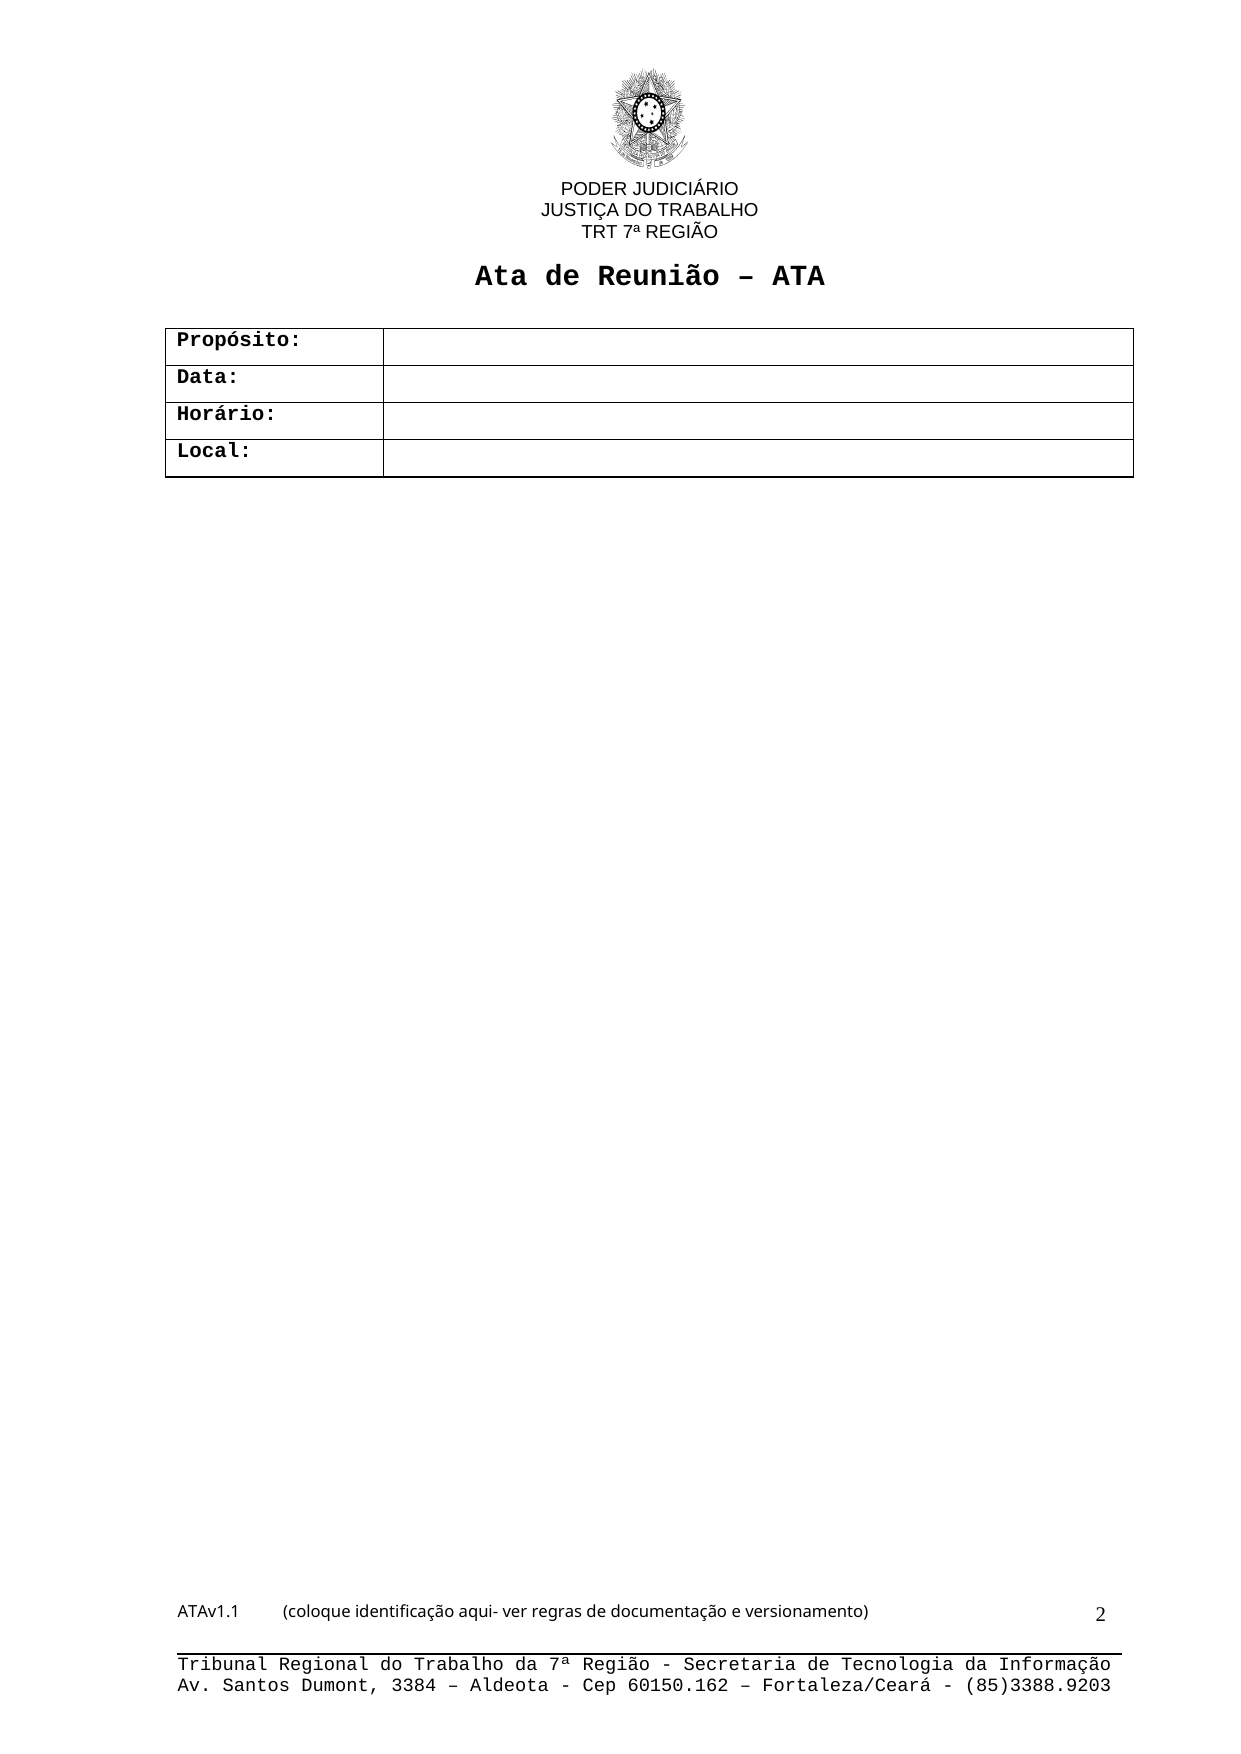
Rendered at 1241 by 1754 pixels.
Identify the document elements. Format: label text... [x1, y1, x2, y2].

table_cell [384, 440, 1133, 476]
table_cell [384, 366, 1133, 402]
table_cell Local: [166, 440, 383, 476]
table_cell Horário: [166, 403, 383, 439]
table_header [384, 329, 1133, 365]
table_header Propósito: [166, 329, 383, 365]
table_cell [384, 403, 1133, 439]
table_cell Data: [166, 366, 383, 402]
